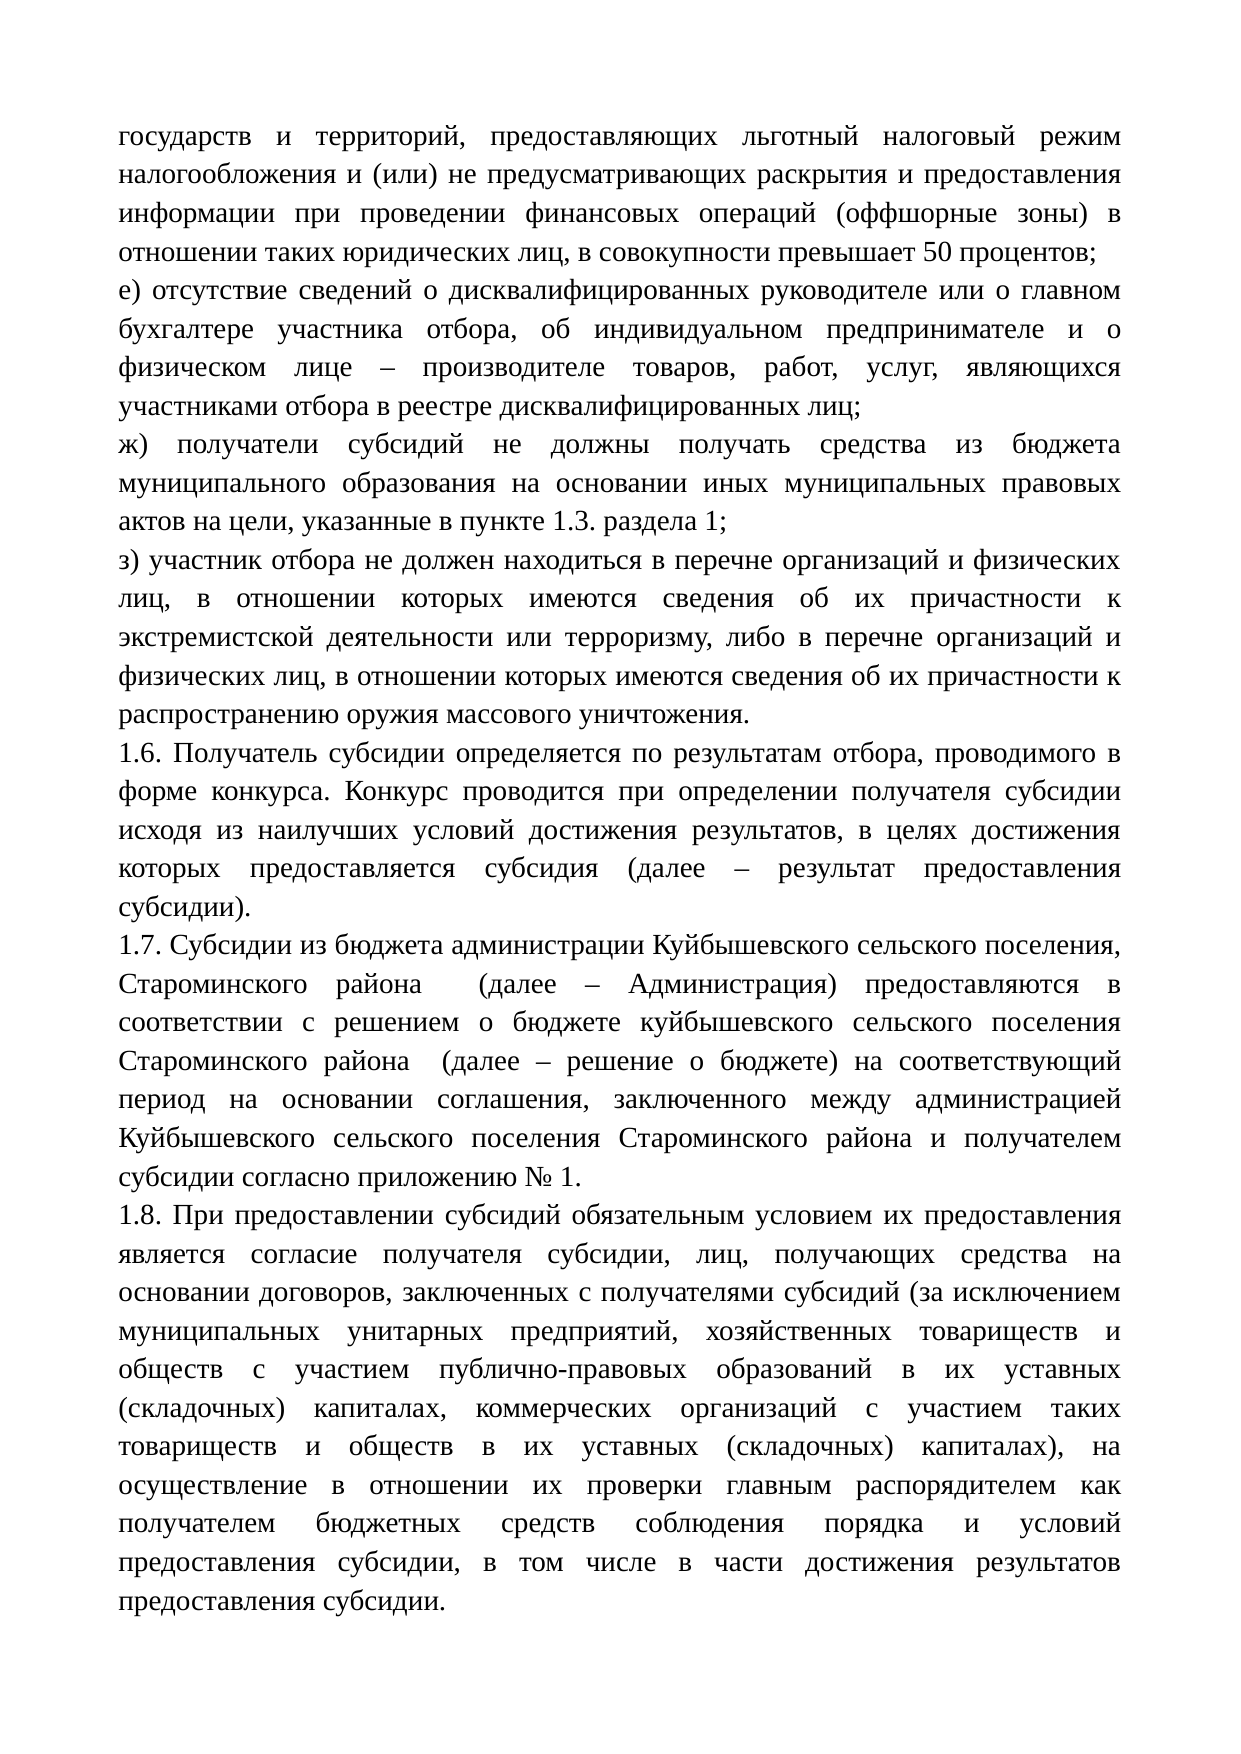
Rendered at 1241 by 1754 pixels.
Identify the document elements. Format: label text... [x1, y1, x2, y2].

text 1.8. При предоставлении субсидий обязательным условием их предоставления является согласие получателя субсидии, лиц, получающих средства на основании договоров, заключенных с получателями субсидий (за исключением муниципальных унитарных предприятий, хозяйственных товариществ и обществ с участием публично-правовых образований в их уставных (складочных) капиталах, коммерческих организаций с участием таких товариществ и обществ в их уставных (складочных) капиталах), на осуществление в отношении их проверки главным распорядителем как получателем бюджетных средств соблюдения порядка и условий предоставления субсидии, в том числе в части достижения результатов предоставления субсидии. [118, 1197, 1122, 1616]
text государств и территорий, предоставляющих льготный налоговый режим налогообложения и (или) не предусматривающих раскрытия и предоставления информации при проведении финансовых операций (оффшорные зоны) в отношении таких юридических лиц, в совокупности превышает 50 процентов; [118, 118, 1122, 267]
text е) отсутствие сведений о дисквалифицированных руководителе или о главном бухгалтере участника отбора, об индивидуальном предпринимателе и о физическом лице – производителе товаров, работ, услуг, являющихся участниками отбора в реестре дисквалифицированных лиц; [118, 272, 1122, 421]
text ж) получатели субсидий не должны получать средства из бюджета муниципального образования на основании иных муниципальных правовых актов на цели, указанные в пункте 1.3. раздела 1; [118, 426, 1122, 537]
text 1.7. Субсидии из бюджета администрации Куйбышевского сельского поселения, Староминского района (далее – Администрация) предоставляются в соответствии с решением о бюджете куйбышевского сельского поселения Староминского района (далее – решение о бюджете) на соответствующий период на основании соглашения, заключенного между администрацией Куйбышевского сельского поселения Староминского района и получателем субсидии согласно приложению № 1. [118, 927, 1122, 1192]
text 1.6. Получатель субсидии определяется по результатам отбора, проводимого в форме конкурса. Конкурс проводится при определении получателя субсидии исходя из наилучших условий достижения результатов, в целях достижения которых предоставляется субсидия (далее – результат предоставления субсидии). [118, 735, 1122, 922]
text з) участник отбора не должен находиться в перечне организаций и физических лиц, в отношении которых имеются сведения об их причастности к экстремистской деятельности или терроризму, либо в перечне организаций и физических лиц, в отношении которых имеются сведения об их причастности к распространению оружия массового уничтожения. [118, 542, 1122, 730]
